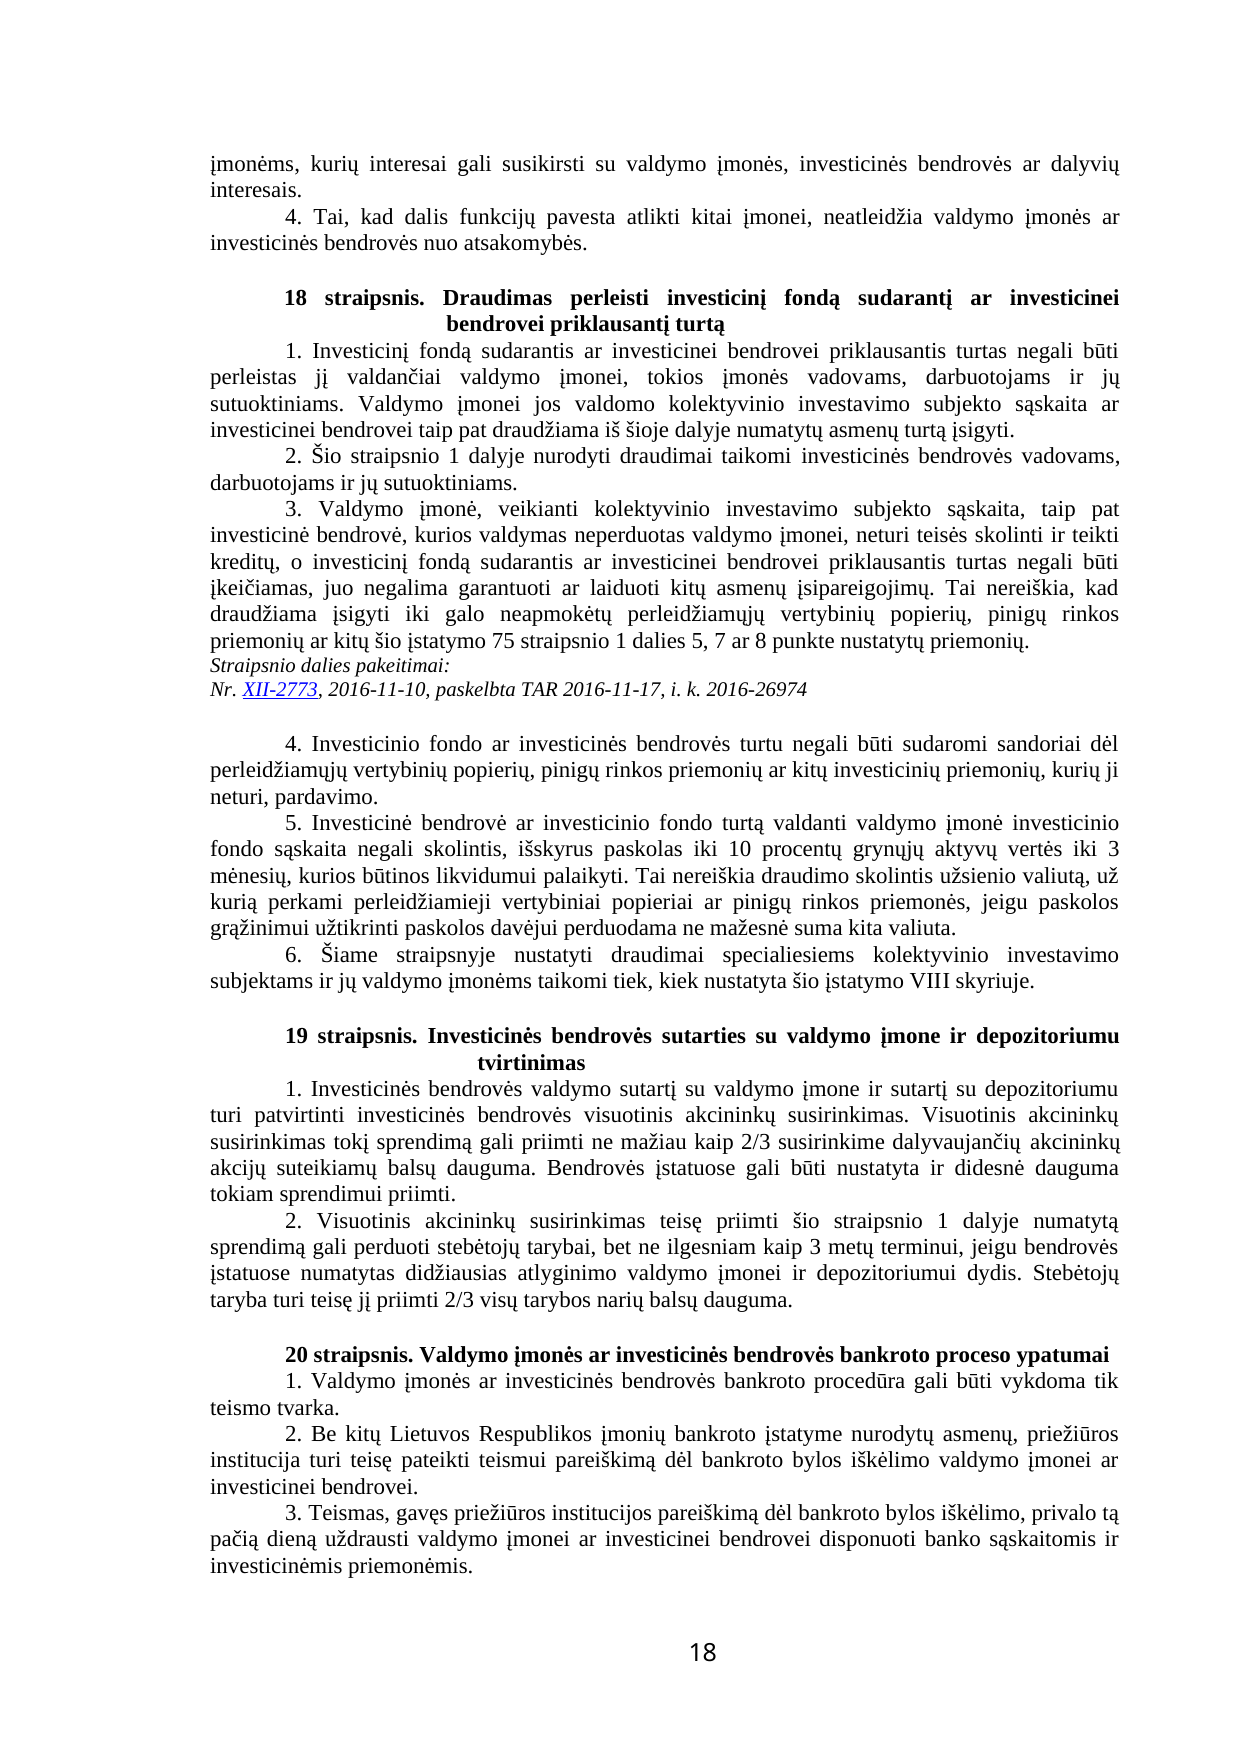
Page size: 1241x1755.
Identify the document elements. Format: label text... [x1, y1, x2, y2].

text 2. Visuotinis akcininkų susirinkimas teisę priimti šio straipsnio 1 dalyje numatytą sprendimą gali perduoti stebėtojų tarybai, bet ne ilgesniam kaip 3 metų terminui, jeigu bendrovės įstatuose numatytas didžiausias atlyginimo valdymo įmonei ir depozitoriumui dydis. Stebėtojų taryba turi teisę jį priimti 2/3 visų tarybos narių balsų dauguma. [210, 1207, 1120, 1312]
text 2. Be kitų Lietuvos Respublikos įmonių bankroto įstatyme nurodytų asmenų, priežiūros institucija turi teisę pateikti teismui pareiškimą dėl bankroto bylos iškėlimo valdymo įmonei ar investicinei bendrovei. [210, 1420, 1120, 1499]
text įmonėms, kurių interesai gali susikirsti su valdymo įmonės, investicinės bendrovės ar dalyvių interesais. [210, 150, 1120, 203]
text 4. Tai, kad dalis funkcijų pavesta atlikti kitai įmonei, neatleidžia valdymo įmonės ar investicinės bendrovės nuo atsakomybės. [210, 203, 1120, 255]
text Straipsnio dalies pakeitimai: [210, 653, 1120, 677]
text 5. Investicinė bendrovė ar investicinio fondo turtą valdanti valdymo įmonė investicinio fondo sąskaita negali skolintis, išskyrus paskolas iki 10 procentų grynųjų aktyvų vertės iki 3 mėnesių, kurios būtinos likvidumui palaikyti. Tai nereiškia draudimo skolintis užsienio valiutą, už kurią perkami perleidžiamieji vertybiniai popieriai ar pinigų rinkos priemonės, jeigu paskolos grąžinimui užtikrinti paskolos davėjui perduodama ne mažesnė suma kita valiuta. [210, 809, 1120, 941]
text 4. Investicinio fondo ar investicinės bendrovės turtu negali būti sudaromi sandoriai dėl perleidžiamųjų vertybinių popierių, pinigų rinkos priemonių ar kitų investicinių priemonių, kurių ji neturi, pardavimo. [210, 730, 1120, 809]
text 3. Teismas, gavęs priežiūros institucijos pareiškimą dėl bankroto bylos iškėlimo, privalo tą pačią dieną uždrausti valdymo įmonei ar investicinei bendrovei disponuoti banko sąskaitomis ir investicinėmis priemonėmis. [210, 1499, 1120, 1578]
text 20 straipsnis. Valdymo įmonės ar investicinės bendrovės bankroto proceso ypatumai [285, 1341, 1120, 1367]
text Nr. XII-2773, 2016-11-10, paskelbta TAR 2016-11-17, i. k. 2016-26974 [210, 677, 1120, 701]
text 3. Valdymo įmonė, veikianti kolektyvinio investavimo subjekto sąskaita, taip pat investicinė bendrovė, kurios valdymas neperduotas valdymo įmonei, neturi teisės skolinti ir teikti kreditų, o investicinį fondą sudarantis ar investicinei bendrovei priklausantis turtas negali būti įkeičiamas, juo negalima garantuoti ar laiduoti kitų asmenų įsipareigojimų. Tai nereiškia, kad draudžiama įsigyti iki galo neapmokėtų perleidžiamųjų vertybinių popierių, pinigų rinkos priemonių ar kitų šio įstatymo 75 straipsnio 1 dalies 5, 7 ar 8 punkte nustatytų priemonių. [210, 495, 1120, 653]
text 2. Šio straipsnio 1 dalyje nurodyti draudimai taikomi investicinės bendrovės vadovams, darbuotojams ir jų sutuoktiniams. [210, 442, 1120, 495]
text 1. Investicinį fondą sudarantis ar investicinei bendrovei priklausantis turtas negali būti perleistas jį valdančiai valdymo įmonei, tokios įmonės vadovams, darbuotojams ir jų sutuoktiniams. Valdymo įmonei jos valdomo kolektyvinio investavimo subjekto sąskaita ar investicinei bendrovei taip pat draudžiama iš šioje dalyje numatytų asmenų turtą įsigyti. [210, 337, 1120, 442]
text 1. Investicinės bendrovės valdymo sutartį su valdymo įmone ir sutartį su depozitoriumu turi patvirtinti investicinės bendrovės visuotinis akcininkų susirinkimas. Visuotinis akcininkų susirinkimas tokį sprendimą gali priimti ne mažiau kaip 2/3 susirinkime dalyvaujančių akcininkų akcijų suteikiamų balsų dauguma. Bendrovės įstatuose gali būti nustatyta ir didesnė dauguma tokiam sprendimui priimti. [210, 1075, 1120, 1207]
text 1. Valdymo įmonės ar investicinės bendrovės bankroto procedūra gali būti vykdoma tik teismo tvarka. [210, 1367, 1120, 1420]
text 18 straipsnis. Draudimas perleisti investicinį fondą sudarantį ar investicinei bendrovei priklausantį turtą [284, 284, 1120, 337]
text 19 straipsnis. Investicinės bendrovės sutarties su valdymo įmone ir depozitoriumu tvirtinimas [285, 1022, 1120, 1075]
text 6. Šiame straipsnyje nustatyti draudimai specialiesiems kolektyvinio investavimo subjektams ir jų valdymo įmonėms taikomi tiek, kiek nustatyta šio įstatymo VIII skyriuje. [210, 941, 1120, 993]
